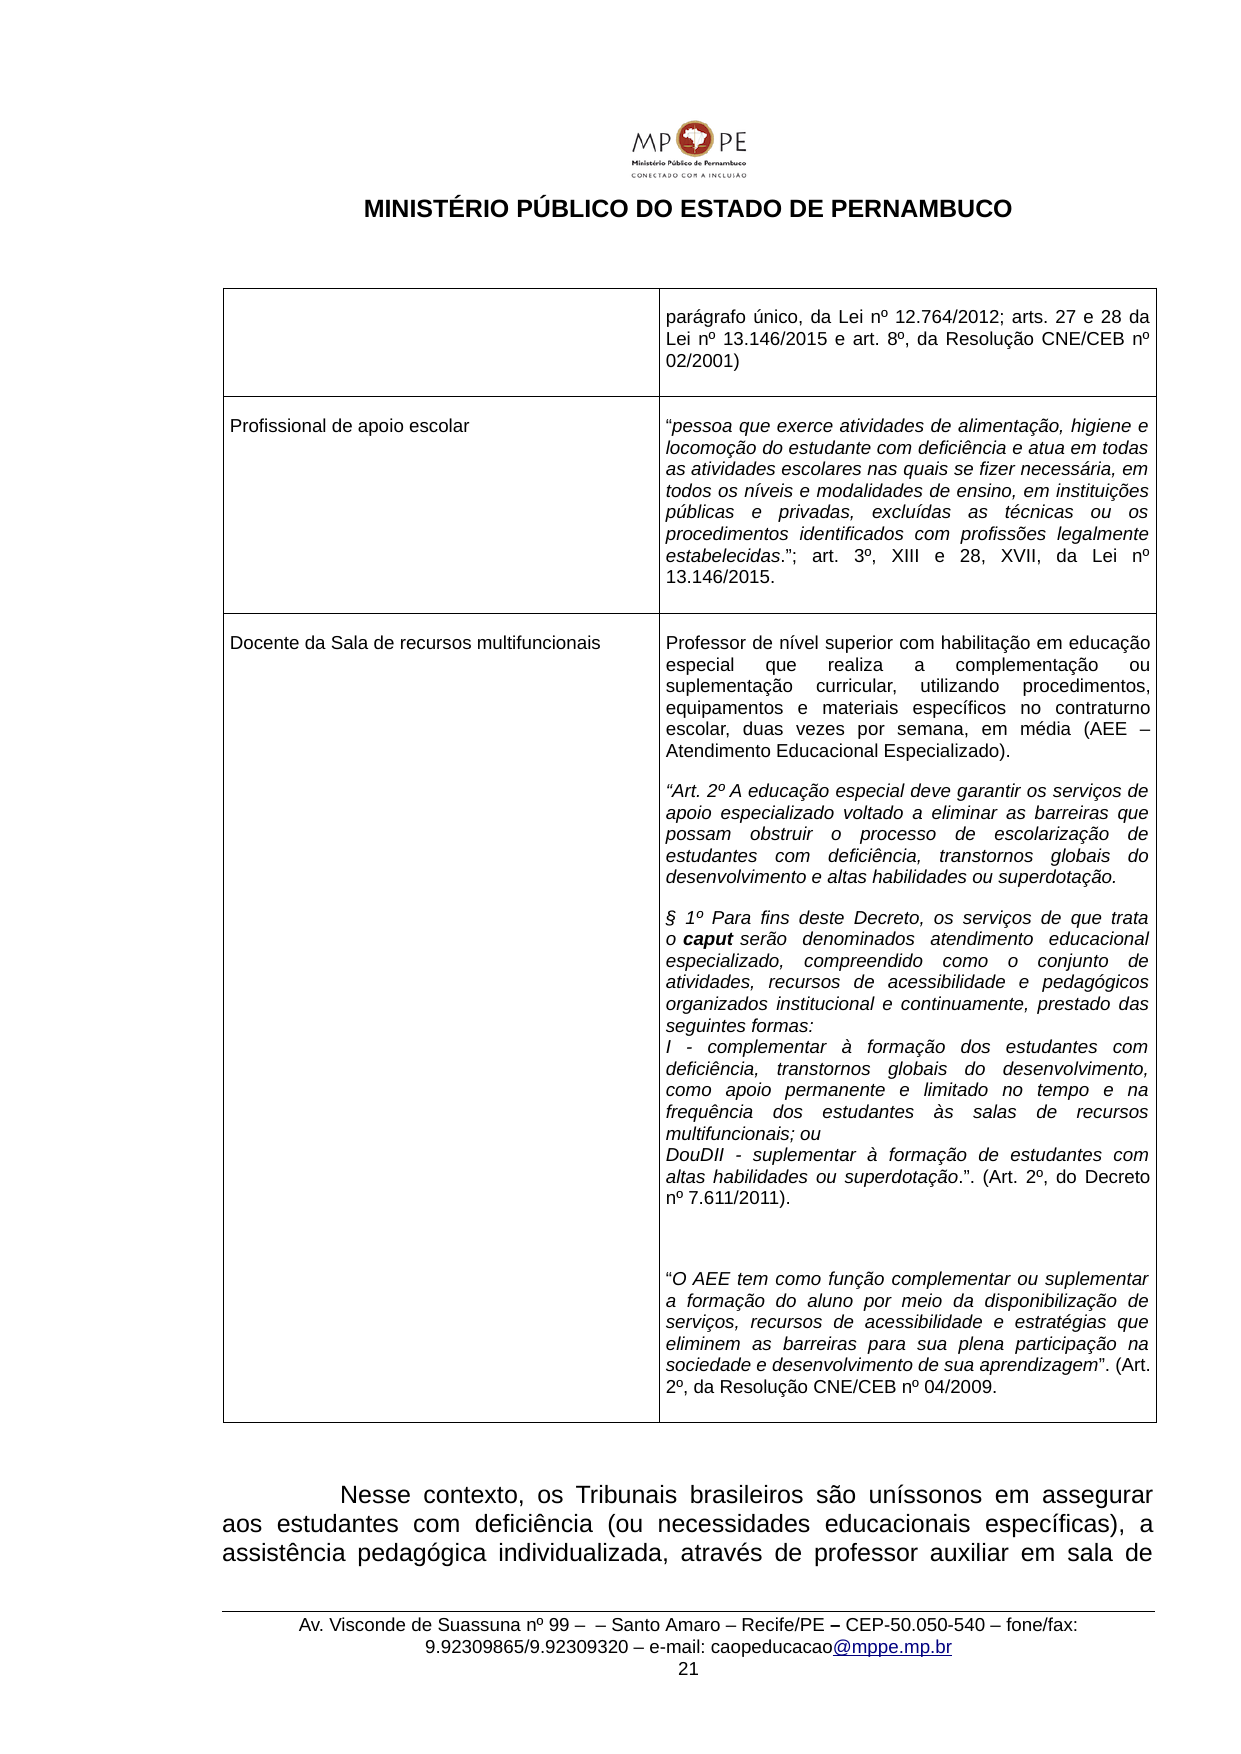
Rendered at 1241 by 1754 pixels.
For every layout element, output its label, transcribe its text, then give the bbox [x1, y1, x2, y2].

table_cell Professor de nível superior com habilitação em educação especial que realiza a complementação ou suplementação curricular, utilizando procedimentos, equipamentos e materiais específicos no contraturno escolar, duas vezes por semana, em média (AEE – Atendimento Educacional Especializado). “Art. 2º A educação especial deve garantir os serviços de apoio especializado voltado a eliminar as barreiras que possam obstruir o processo de escolarização de estudantes com deficiência, transtornos globais do desenvolvimento e altas habilidades ou superdotação. § 1º Para fins deste Decreto, os serviços de que trata o caput serão denominados atendimento educacional especializado, compreendido como o conjunto de atividades, recursos de acessibilidade e pedagógicos organizados institucional e continuamente, prestado das seguintes formas: I - complementar à formação dos estudantes com deficiência, transtornos globais do desenvolvimento, como apoio permanente e limitado no tempo e na frequência dos estudantes às salas de recursos multifuncionais; ou DouDII - suplementar à formação de estudantes com altas habilidades ou superdotação.”. (Art. 2º, do Decreto nº 7.611/2011). “O AEE tem como função complementar ou suplementar a formação do aluno por meio da disponibilização de serviços, recursos de acessibilidade e estratégias que eliminem as barreiras para sua plena participação na sociedade e desenvolvimento de sua aprendizagem”. (Art. 2º, da Resolução CNE/CEB nº 04/2009. [660, 614, 1156, 1422]
text Nesse contexto, os Tribunais brasileiros são uníssonos em assegurar aos estudantes com deficiência (ou necessidades educacionais específicas), a assistência pedagógica individualizada, através de professor auxiliar em sala de [222, 1480, 1155, 1566]
picture [604, 103, 773, 194]
table_cell Profissional de apoio escolar [224, 397, 659, 612]
table_cell “pessoa que exerce atividades de alimentação, higiene e locomoção do estudante com deficiência e atua em todas as atividades escolares nas quais se fizer necessária, em todos os níveis e modalidades de ensino, em instituições públicas e privadas, excluídas as técnicas ou os procedimentos identificados com profissões legalmente estabelecidas.”; art. 3º, XIII e 28, XVII, da Lei nº 13.146/2015. [660, 397, 1156, 612]
table_header [224, 289, 659, 396]
table_header parágrafo único, da Lei nº 12.764/2012; arts. 27 e 28 da Lei nº 13.146/2015 e art. 8º, da Resolução CNE/CEB nº 02/2001) [660, 289, 1156, 396]
table_cell Docente da Sala de recursos multifuncionais [224, 614, 659, 1422]
